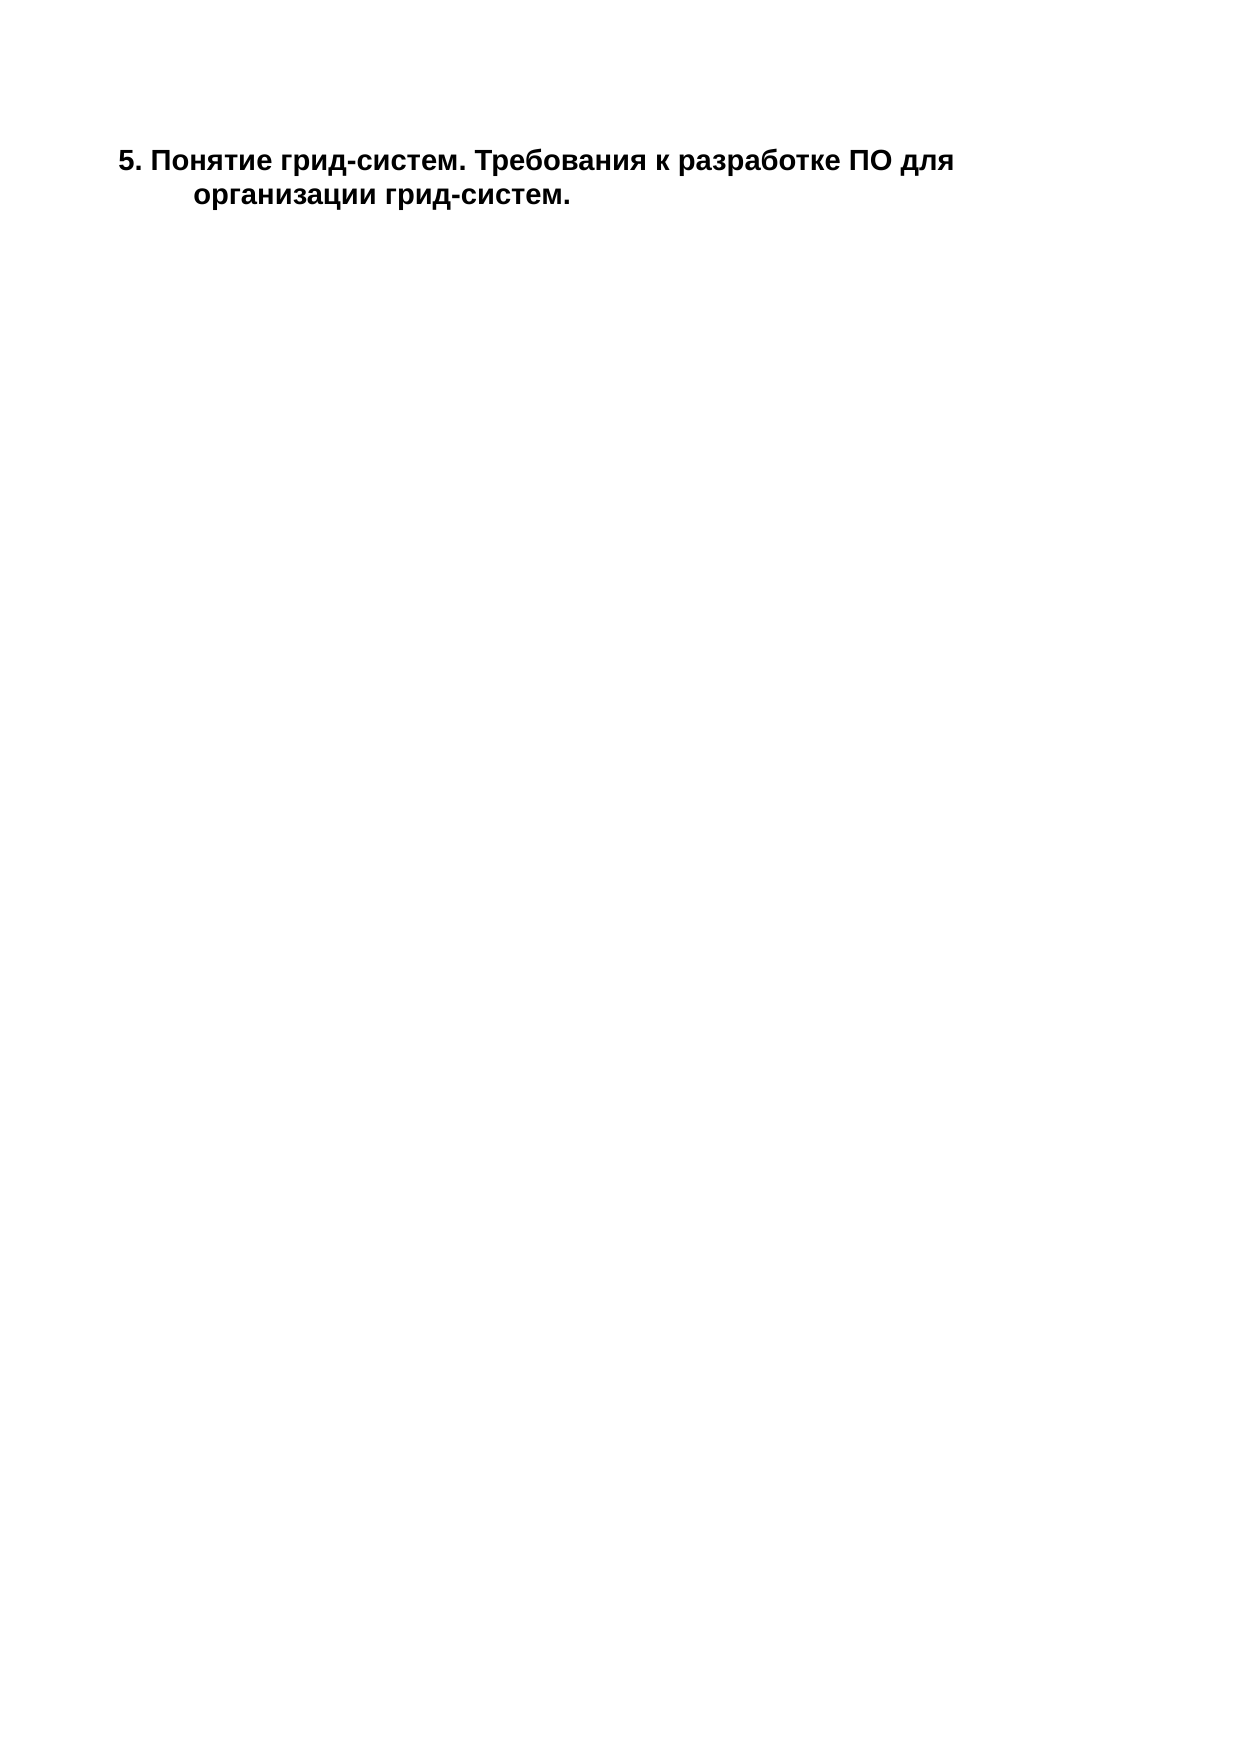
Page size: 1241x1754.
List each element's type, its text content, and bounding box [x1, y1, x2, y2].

subtitle 5. Понятие грид-систем. Требования к разработке ПО для организации грид-систем. [118, 143, 1122, 210]
